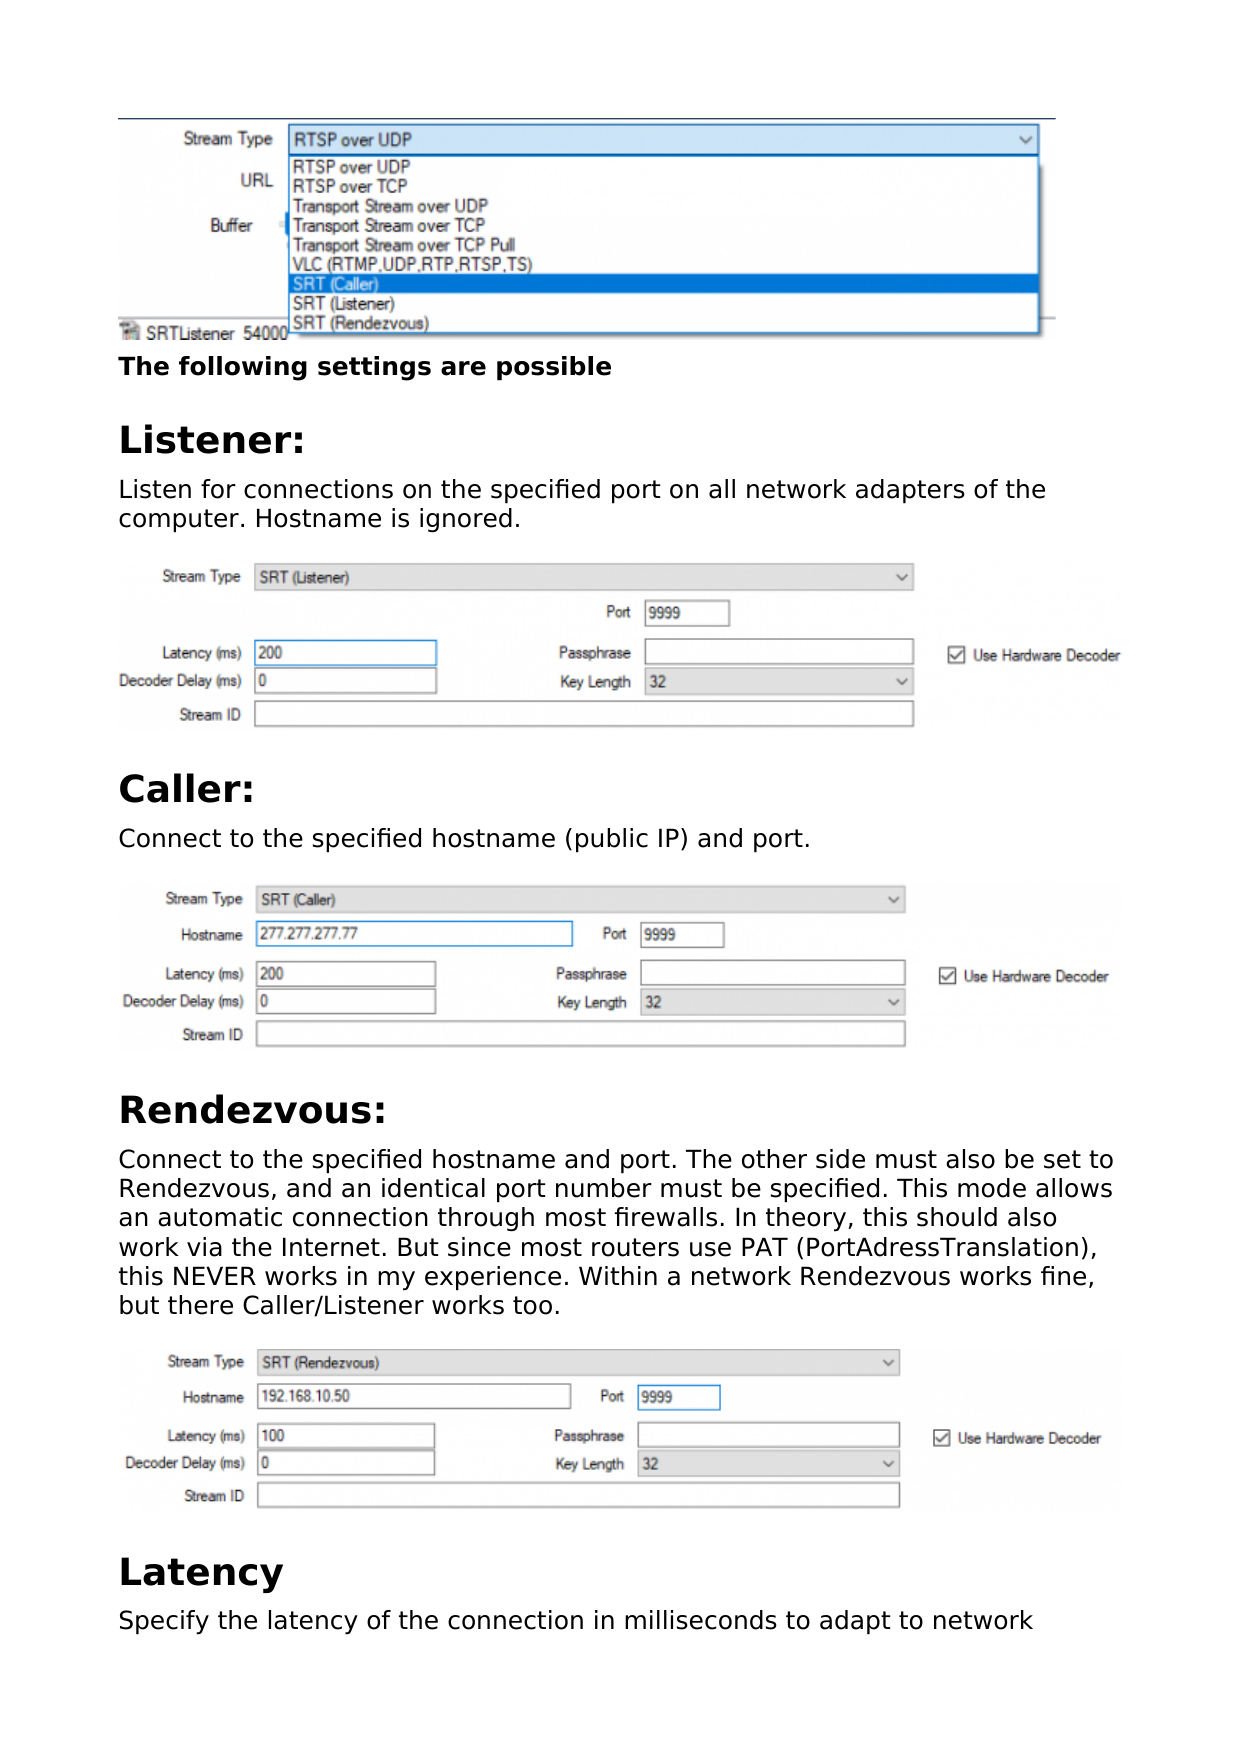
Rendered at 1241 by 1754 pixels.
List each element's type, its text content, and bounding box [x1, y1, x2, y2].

text Connect to the specified hostname (public IP) and port. [118, 824, 1122, 882]
picture [118, 118, 1056, 340]
subtitle Rendezvous: [118, 1089, 1122, 1133]
subtitle Listener: [118, 419, 1122, 463]
text Listen for connections on the specified port on all network adapters of the computer. Hostname is ignored. [118, 475, 1122, 562]
text [1056, 118, 1122, 340]
picture [118, 882, 1123, 1052]
text The following settings are possible [118, 352, 1122, 382]
subtitle Caller: [118, 768, 1122, 812]
picture [118, 1349, 1123, 1513]
text Specify the latency of the connection in milliseconds to adapt to network [118, 1607, 1122, 1636]
text Connect to the specified hostname and port. The other side must also be set to Rendezvous, and an identical port number must be specified. This mode allows an automatic connection through most firewalls. In theory, this should also work via the Internet. But since most routers use PAT (PortAdressTranslation), this NEVER works in my experience. Within a network Rendezvous works fine, but there Caller/Listener works too. [118, 1145, 1122, 1349]
picture [118, 562, 1123, 731]
subtitle Latency [118, 1550, 1122, 1594]
